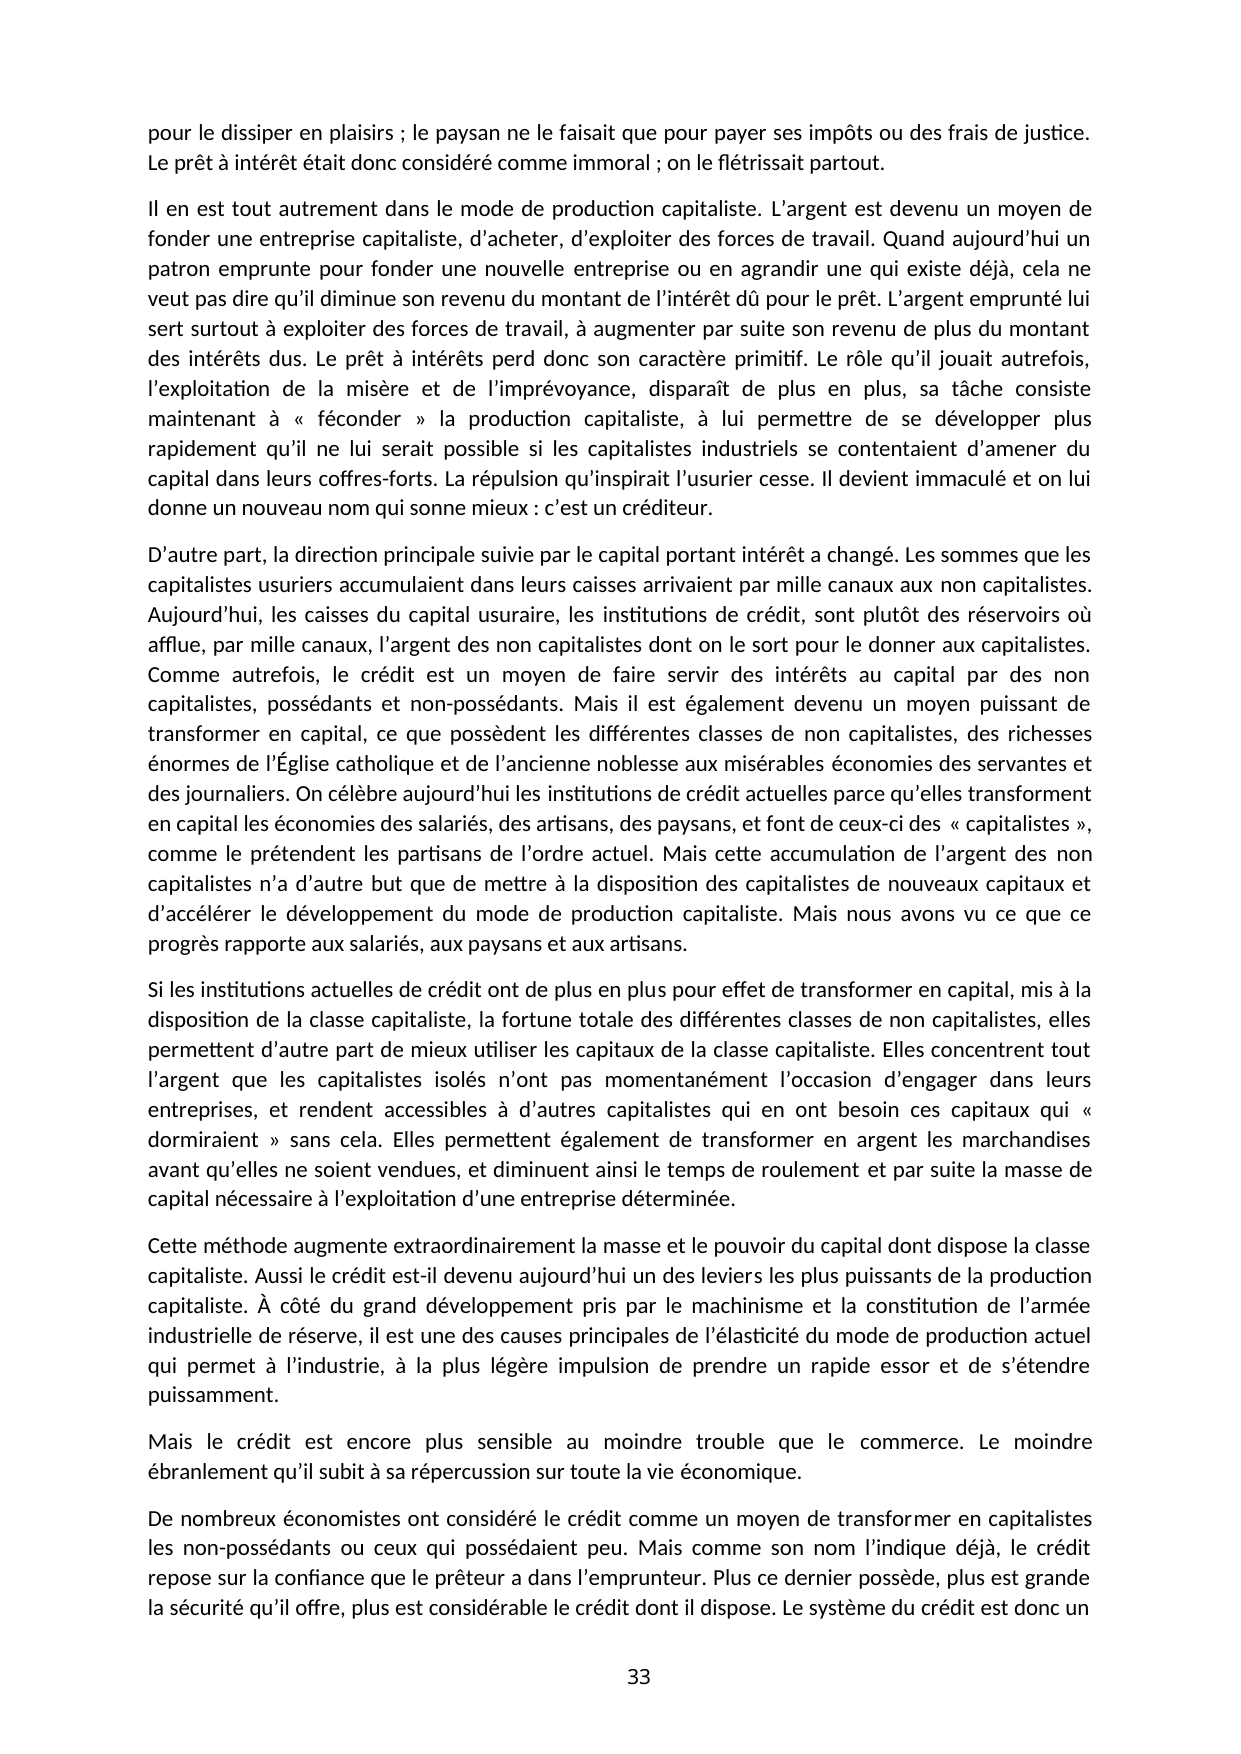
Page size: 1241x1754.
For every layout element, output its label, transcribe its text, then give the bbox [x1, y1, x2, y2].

text pour le dissiper en plaisirs ; le paysan ne le faisait que pour payer ses impôts ou des frais de justice. Le prêt à intérêt était donc considéré comme immoral ; on le flétrissait partout. [148, 118, 1093, 176]
text Si les institutions actuelles de crédit ont de plus en plus pour effet de transformer en capital, mis à la disposition de la classe capitaliste, la fortune totale des différentes classes de non capitalistes, elles permettent d’autre part de mieux utiliser les capitaux de la classe capitaliste. Elles concentrent tout l’argent que les capitalistes isolés n’ont pas momentanément l’occasion d’engager dans leurs entreprises, et rendent accessi­bles à d’autres capitalistes qui en ont besoin ces capitaux qui « dormiraient » sans cela. Elles permettent également de transformer en argent les marchandises avant qu’elles ne soient vendues, et diminuent ainsi le temps de roulement et par suite la masse de capital nécessaire à l’exploitation d’une entreprise déterminée. [148, 975, 1093, 1213]
text D’autre part, la direction principale suivie par le capital portant intérêt a changé. Les sommes que les capitalistes usuriers accumulaient dans leurs caisses arrivaient par mille canaux aux non capitalistes. Aujourd’hui, les caisses du capital usuraire, les institutions de crédit, sont plutôt des réservoirs où afflue, par mille canaux, l’argent des non capitalistes dont on le sort pour le donner aux capitalistes. Comme autrefois, le crédit est un moyen de faire servir des intérêts au capital par des non capitalistes, possédants et non-possédants. Mais il est également devenu un moyen puissant de transformer en capital, ce que possèdent les différentes classes de non capitalistes, des richesses énormes de l’Église catholique et de l’ancienne noblesse aux misérables économies des servantes et des journaliers. On célèbre aujourd’hui les institutions de crédit actuelles parce qu’elles transforment en capital les économies des salariés, des artisans, des paysans, et font de ceux-ci des « capitalistes », comme le prétendent les partisans de l’ordre actuel. Mais cette accumulation de l’argent des non capitalistes n’a d’autre but que de mettre à la disposition des capitalistes de nouveaux capitaux et d’accélérer le développement du mode de production capitaliste. Mais nous avons vu ce que ce progrès rapporte aux salariés, aux paysans et aux artisans. [148, 540, 1093, 957]
text De nombreux économistes ont considéré le crédit comme un moyen de transfor­mer en capitalistes les non-possédants ou ceux qui possédaient peu. Mais comme son nom l’indique déjà, le crédit repose sur la confiance que le prêteur a dans l’emprunteur. Plus ce dernier possède, plus est grande la sécurité qu’il offre, plus est considérable le crédit dont il dispose. Le système du crédit est donc un [148, 1504, 1093, 1621]
text Il en est tout autrement dans le mode de production capitaliste. L’argent est devenu un moyen de fonder une entreprise capitaliste, d’acheter, d’exploiter des forces de travail. Quand aujourd’hui un patron emprunte pour fonder une nouvelle entreprise ou en agrandir une qui existe déjà, cela ne veut pas dire qu’il diminue son revenu du montant de l’intérêt dû pour le prêt. L’argent emprunté lui sert surtout à exploiter des forces de travail, à augmenter par suite son revenu de plus du montant des intérêts dus. Le prêt à intérêts perd donc son caractère primitif. Le rôle qu’il jouait autrefois, l’exploitation de la misère et de l’imprévoyance, disparaît de plus en plus, sa tâche consiste maintenant à « féconder » la production capitaliste, à lui permettre de se développer plus rapidement qu’il ne lui serait possible si les capitalistes industriels se contentaient d’amener du capital dans leurs coffres-forts. La répulsion qu’inspirait l’usurier cesse. Il devient immaculé et on lui donne un nouveau nom qui sonne mieux : c’est un créditeur. [148, 194, 1093, 522]
text Mais le crédit est encore plus sensible au moindre trouble que le commerce. Le moindre ébranlement qu’il subit à sa répercussion sur toute la vie économique. [148, 1427, 1093, 1485]
text Cette méthode augmente extraordinairement la masse et le pouvoir du capital dont dispose la classe capitaliste. Aussi le crédit est-il devenu aujourd’hui un des leviers les plus puissants de la production capitaliste. À côté du grand développement pris par le machinisme et la constitution de l’armée industrielle de réserve, il est une des causes principales de l’élasticité du mode de production actuel qui permet à l’industrie, à la plus légère impulsion de prendre un rapide essor et de s’étendre puissamment. [148, 1231, 1093, 1409]
